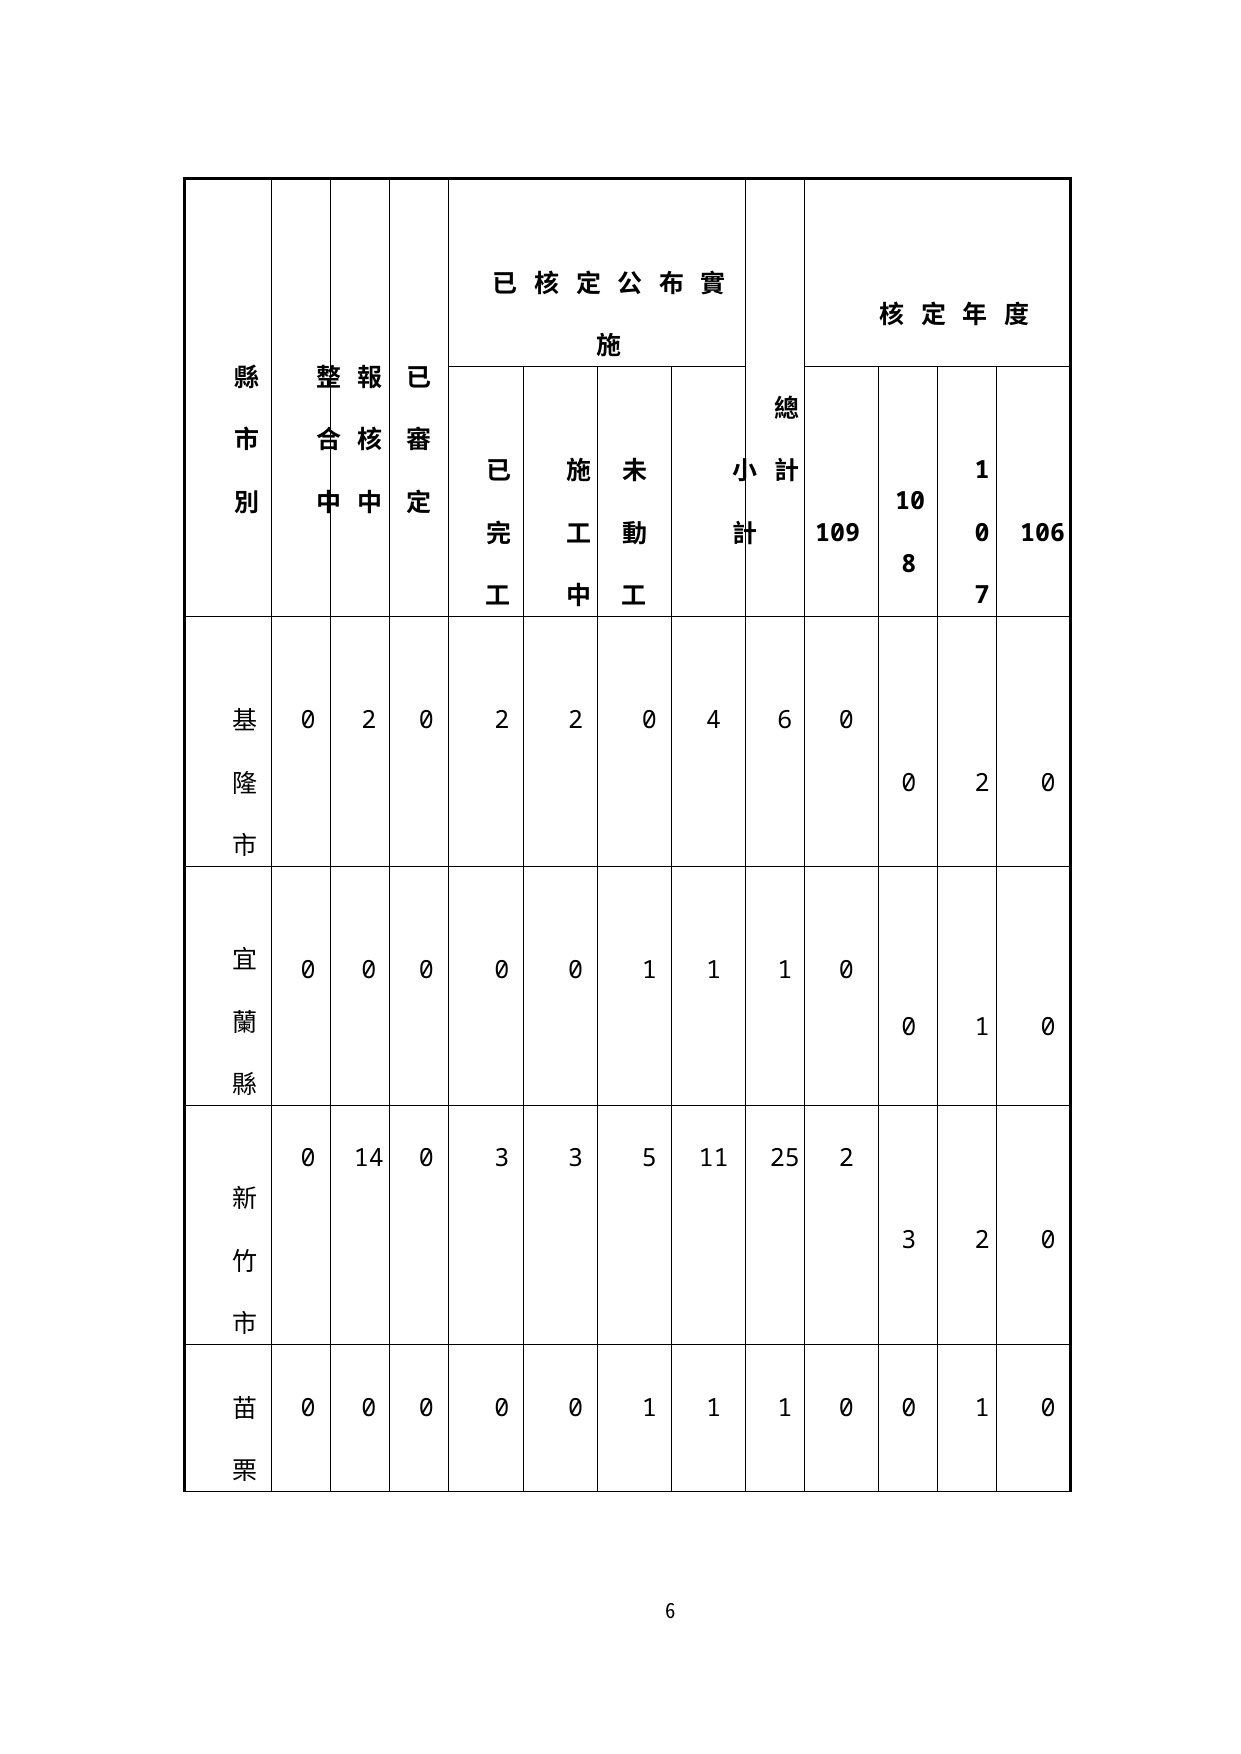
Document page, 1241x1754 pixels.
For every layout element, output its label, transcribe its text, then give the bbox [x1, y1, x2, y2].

table_cell 0 [997, 1345, 1069, 1491]
table_header 已核定公布實施 [449, 180, 745, 366]
table_cell 小計 [672, 367, 745, 616]
table_cell 0 [997, 617, 1069, 866]
table_header 報核中 [331, 180, 389, 616]
table_cell 0 [997, 867, 1069, 1105]
table_cell 0 [524, 867, 597, 1105]
table_cell 109 [805, 367, 878, 616]
table_cell 2 [938, 1106, 996, 1344]
table_cell 0 [390, 1106, 448, 1344]
table_cell 2 [938, 617, 996, 866]
table_cell 106 [997, 367, 1069, 616]
table_cell 0 [805, 617, 878, 866]
table_cell 108 [879, 367, 937, 616]
table_cell 1 [672, 867, 745, 1105]
table_cell 0 [272, 1345, 330, 1491]
table_cell 0 [598, 617, 671, 866]
table_cell 11 [672, 1106, 745, 1344]
table_cell 0 [272, 867, 330, 1105]
table_cell 1 [672, 1345, 745, 1491]
table_cell 1 [598, 1345, 671, 1491]
table_cell 0 [524, 1345, 597, 1491]
table_header 核定年度 [805, 180, 1069, 366]
table_cell 3 [879, 1106, 937, 1344]
table_cell 3 [524, 1106, 597, 1344]
table_header 縣市別 [186, 180, 271, 616]
table_cell 3 [449, 1106, 523, 1344]
table_cell 苗栗 [186, 1345, 271, 1491]
table_header 整合中 [272, 180, 330, 616]
table_cell 0 [805, 867, 878, 1105]
table_cell 0 [331, 867, 389, 1105]
table_cell 14 [331, 1106, 389, 1344]
table_cell 0 [805, 1345, 878, 1491]
table_cell 0 [272, 1106, 330, 1344]
table_header 總計 [746, 180, 804, 616]
table_cell 1 [598, 867, 671, 1105]
table_cell 0 [390, 867, 448, 1105]
table_cell 0 [879, 617, 937, 866]
table_cell 已完工 [449, 367, 523, 616]
table_cell 1 [938, 867, 996, 1105]
table_cell 0 [390, 1345, 448, 1491]
table_cell 0 [449, 1345, 523, 1491]
table_cell 0 [449, 867, 523, 1105]
table_cell 107 [938, 367, 996, 616]
table_cell 0 [879, 1345, 937, 1491]
table_cell 1 [938, 1345, 996, 1491]
table_cell 施工中 [524, 367, 597, 616]
table_header 已審定 [390, 180, 448, 616]
table_cell 5 [598, 1106, 671, 1344]
table_cell 1 [746, 1345, 804, 1491]
table_cell 25 [746, 1106, 804, 1344]
table_cell 2 [524, 617, 597, 866]
table_cell 1 [746, 867, 804, 1105]
table_cell 2 [331, 617, 389, 866]
table_cell 2 [805, 1106, 878, 1344]
table_cell 新竹市 [186, 1106, 271, 1344]
table_cell 0 [272, 617, 330, 866]
table_cell 0 [997, 1106, 1069, 1344]
table_cell 2 [449, 617, 523, 866]
table_cell 未動工 [598, 367, 671, 616]
table_cell 0 [331, 1345, 389, 1491]
table_cell 0 [879, 867, 937, 1105]
table_cell 4 [672, 617, 745, 866]
table_cell 基隆市 [186, 617, 271, 866]
table_cell 0 [390, 617, 448, 866]
table_cell 6 [746, 617, 804, 866]
table_cell 宜蘭縣 [186, 867, 271, 1105]
